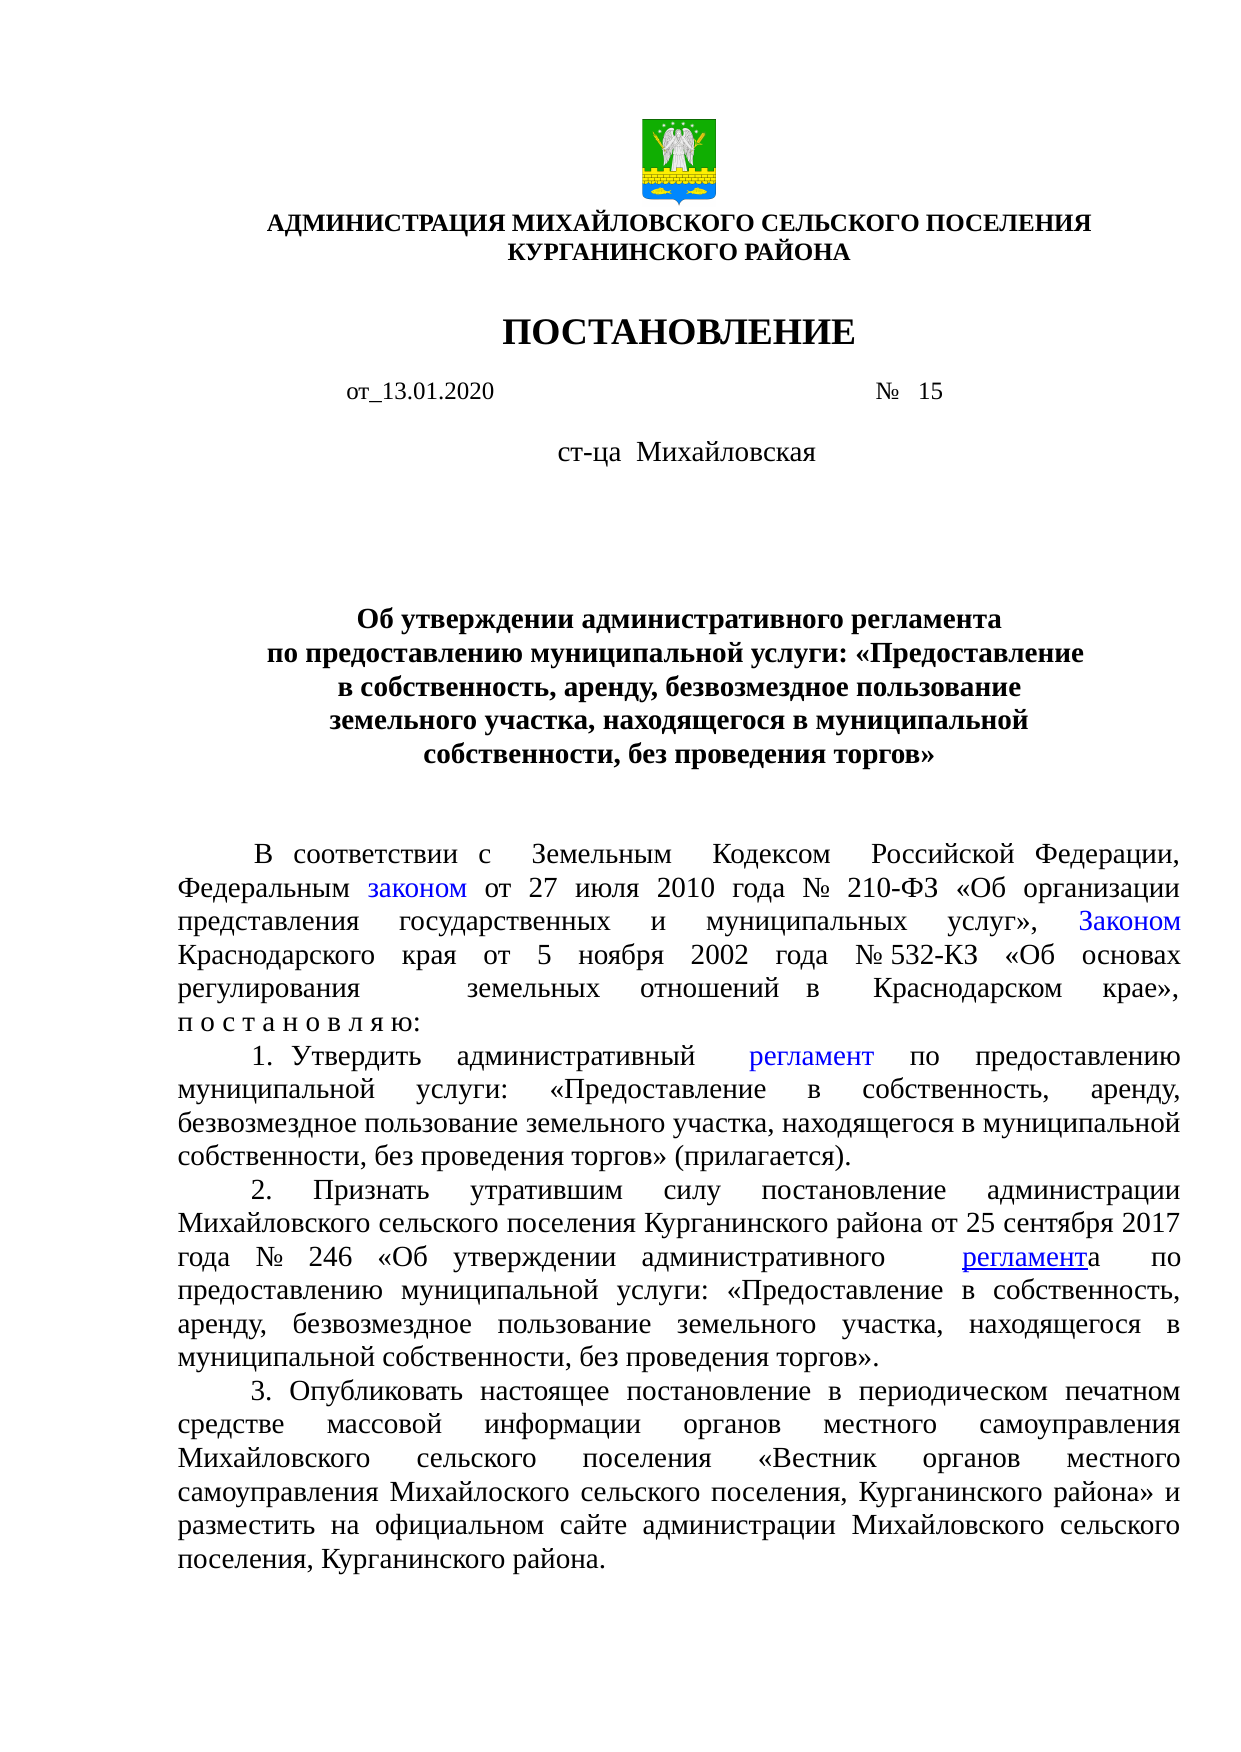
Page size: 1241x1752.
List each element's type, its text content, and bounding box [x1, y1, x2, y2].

picture [642, 119, 716, 207]
text 3. Опубликовать настоящее постановление в периодическом печатном средстве массовой информации органов местного самоуправления Михайловского сельского поселения «Вестник органов местного самоуправления Михайлоского сельского поселения, Курганинского района» и разместить на официальном сайте администрации Михайловского сельского поселения, Курганинского района. [177, 1373, 1181, 1574]
text 1. Утвердить административный регламент по предоставлению муниципальной услуги: «Предоставление в собственность, аренду, безвозмездное пользование земельного участка, находящегося в муниципальной собственности, без проведения торгов» (прилагается). [177, 1038, 1181, 1172]
text собственности, без проведения торгов» [177, 736, 1181, 769]
text земельного участка, находящегося в муниципальной [177, 702, 1181, 736]
text Об утверждении административного регламента [177, 602, 1181, 635]
text В соответствии с Земельным Кодексом Российской Федерации, Федеральным законом от 27 июля 2010 года № 210-ФЗ «Об организации представления государственных и муниципальных услуг», Законом Краснодарского края от 5 ноября 2002 года № 532-КЗ «Об основах регулирования земельных отношений в Краснодарском крае», п о с т а н о в л я ю: [177, 836, 1181, 1038]
text 2. Признать утратившим силу постановление администрации Михайловского сельского поселения Курганинского района от 25 сентября 2017 года № 246 «Об утверждении административного регламента по предоставлению муниципальной услуги: «Предоставление в собственность, аренду, безвозмездное пользование земельного участка, находящегося в муниципальной собственности, без проведения торгов». [177, 1172, 1181, 1373]
text в собственность, аренду, безвозмездное пользование [177, 669, 1181, 702]
text по предоставлению муниципальной услуги: «Предоставление [177, 635, 1181, 669]
text КУРГАНИНСКОГО РАЙОНА [177, 237, 1181, 266]
text ПОСТАНОВЛЕНИЕ [177, 309, 1181, 352]
text от_13.01.2020 № 15 [177, 376, 1181, 405]
text ст-ца Михайловская [177, 434, 1181, 467]
text АДМИНИСТРАЦИЯ МИХАЙЛОВСКОГО СЕЛЬСКОГО ПОСЕЛЕНИЯ [177, 208, 1181, 237]
